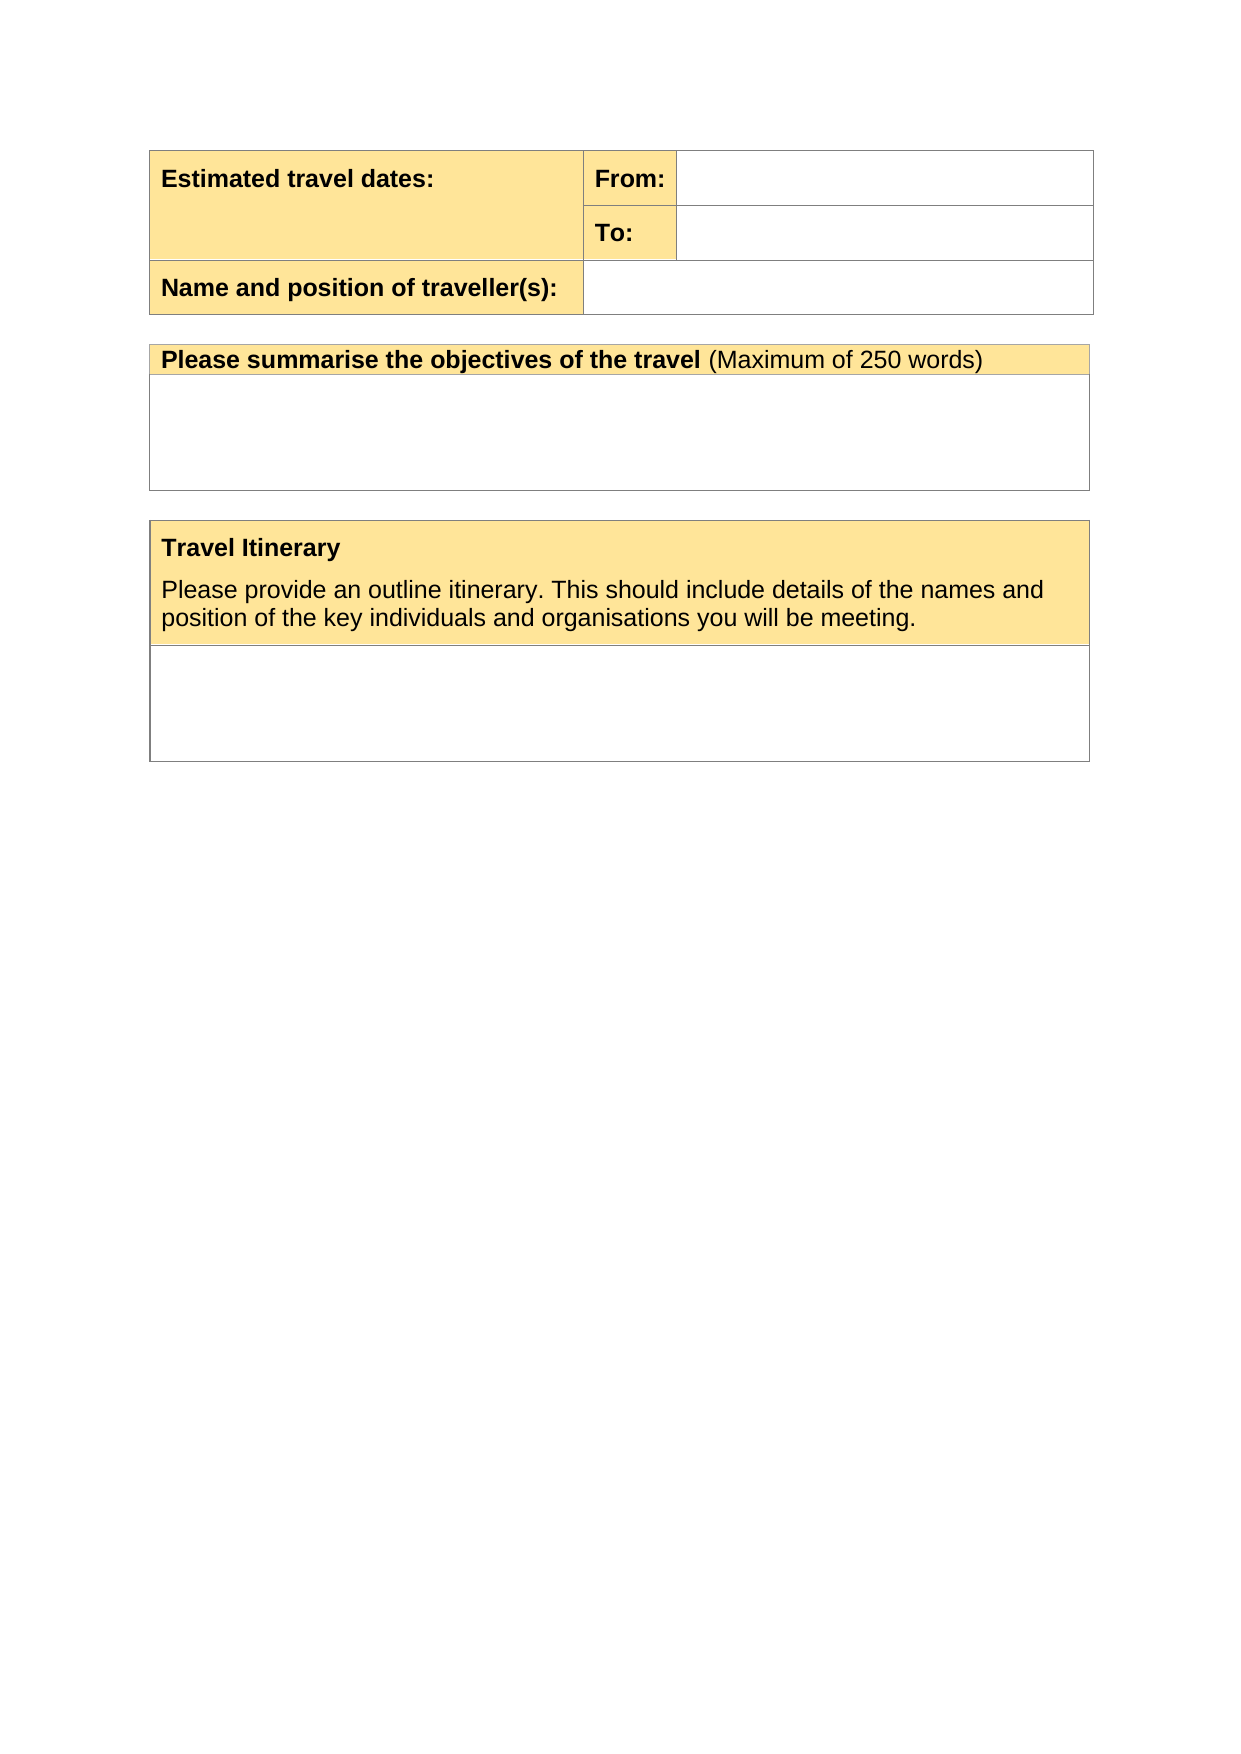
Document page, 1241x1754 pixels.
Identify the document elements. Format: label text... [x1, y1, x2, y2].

table_cell [677, 206, 1093, 259]
table_cell Estimated travel dates: [150, 151, 583, 259]
table_cell To: [584, 206, 676, 259]
table_cell [584, 261, 1093, 314]
table_header Travel Itinerary Please provide an outline itinerary. This should include details of the names and position of the key individuals and organisations you will be meeting. [151, 521, 1089, 644]
table_cell Name and position of traveller(s): [150, 261, 583, 314]
table_cell [677, 151, 1093, 205]
table_cell From: [584, 151, 676, 205]
table_cell [150, 375, 1089, 490]
table_header Please summarise the objectives of the travel (Maximum of 250 words) [150, 345, 1089, 374]
table_cell [151, 646, 1089, 761]
